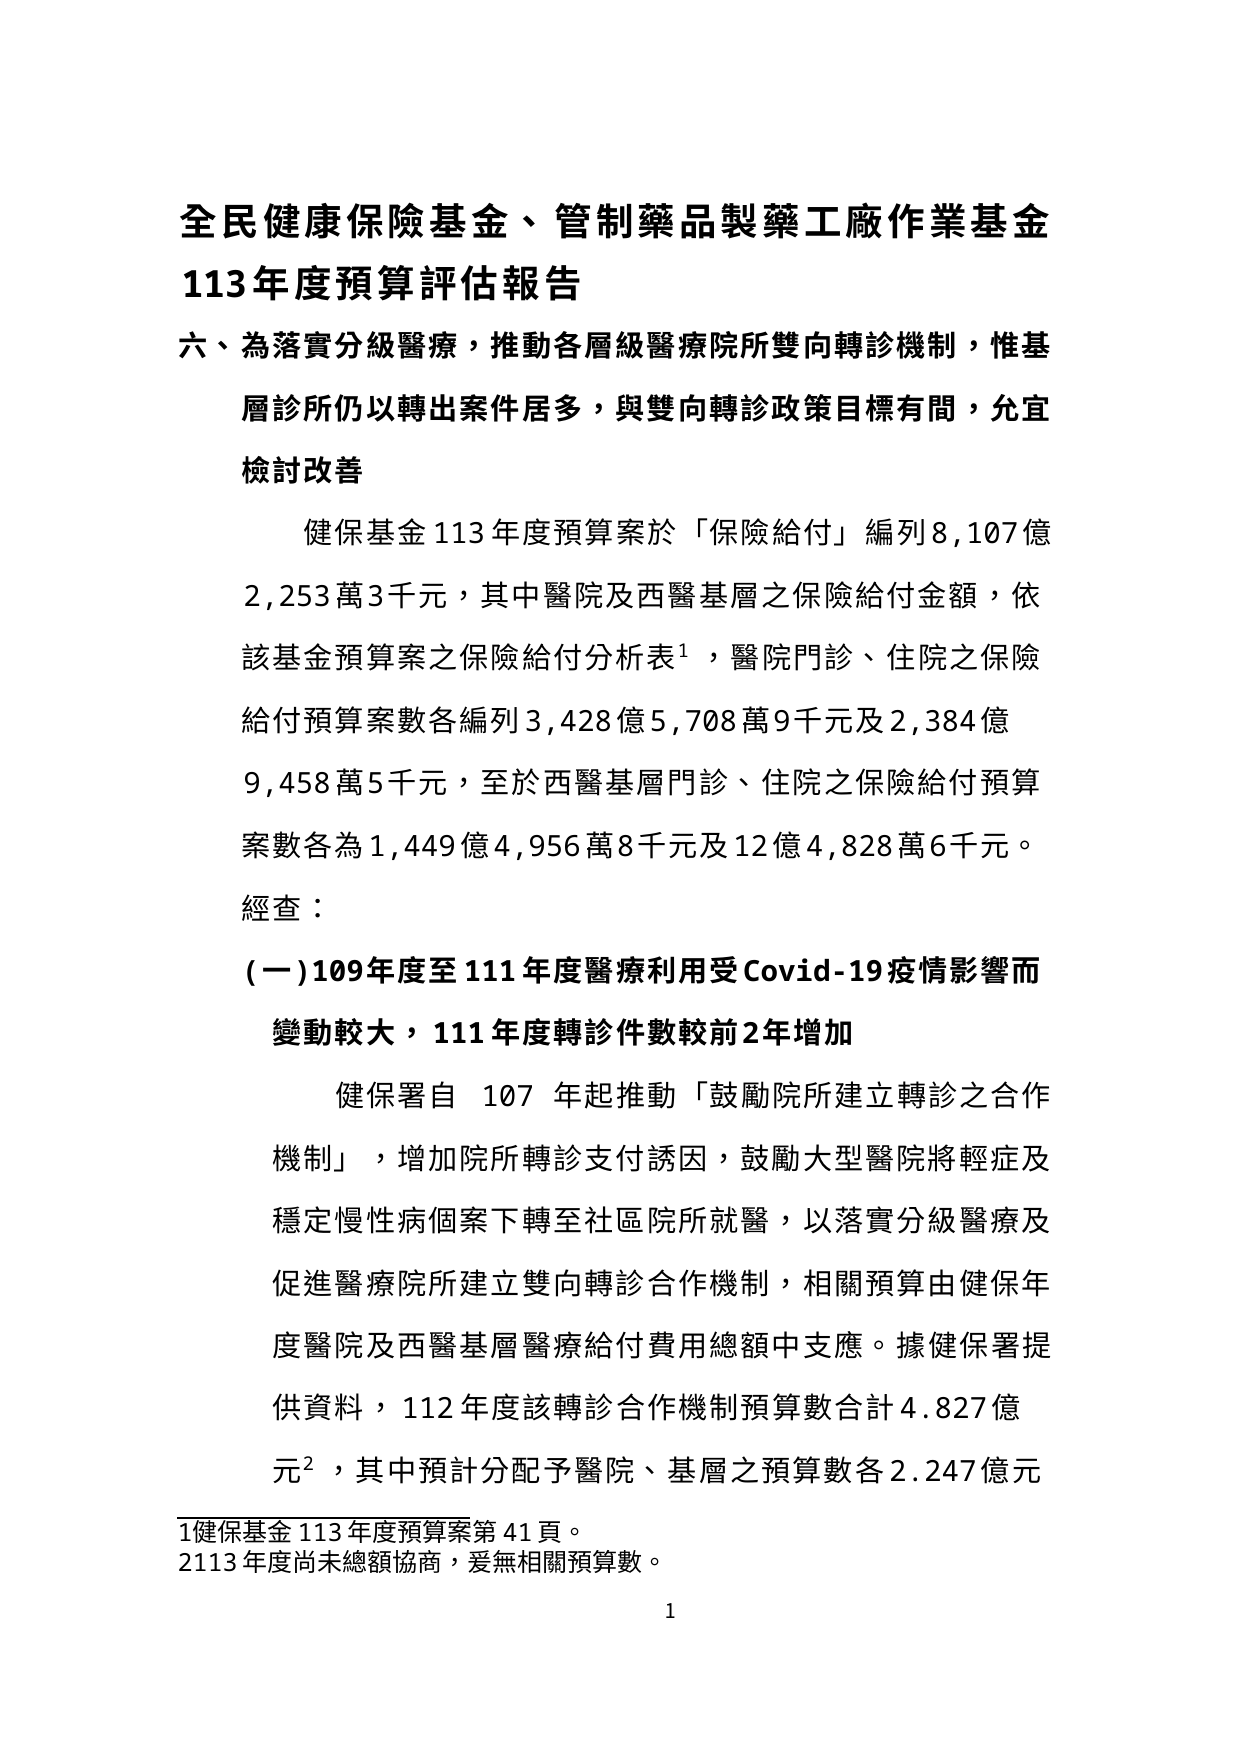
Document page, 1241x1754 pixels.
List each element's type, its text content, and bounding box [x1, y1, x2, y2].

text 全民健康保險基金、管制藥品製藥工廠作業基金113年度預算評估報告 [177, 177, 1063, 302]
text 健保基金113年度預算案於「保險給付」編列8,107億2,253萬3千元，其中醫院及西醫基層之保險給付金額，依該基金預算案之保險給付分析表，醫院門診、住院之保險給付預算案數各編列3,428億5,708萬9千元及2,384億9,458萬5千元，至於西醫基層門診、住院之保險給付預算案數各為1,449億4,956萬8千元及12億4,828萬6千元。經查： [236, 490, 1063, 927]
text 113年度尚未總額協商，爰無相關預算數。 [177, 1548, 1063, 1577]
text 六、為落實分級醫療，推動各層級醫療院所雙向轉診機制，惟基層診所仍以轉出案件居多，與雙向轉診政策目標有間，允宜檢討改善 [177, 302, 1063, 490]
text 健保基金113年度預算案第41頁。 [177, 1518, 1063, 1548]
text 健保署自 107 年起推動「鼓勵院所建立轉診之合作機制」，增加院所轉診支付誘因，鼓勵大型醫院將輕症及穩定慢性病個案下轉至社區院所就醫，以落實分級醫療及促進醫療院所建立雙向轉診合作機制，相關預算由健保年度醫院及西醫基層醫療給付費用總額中支應。據健保署提供資料，112年度該轉診合作機制預算數合計4.827億元，其中預計分配予醫院、基層之預算數各2.247億元 [266, 1052, 1063, 1490]
text (一)109年度至111年度醫療利用受Covid-19疫情影響而變動較大，111年度轉診件數較前2年增加 [236, 927, 1063, 1052]
